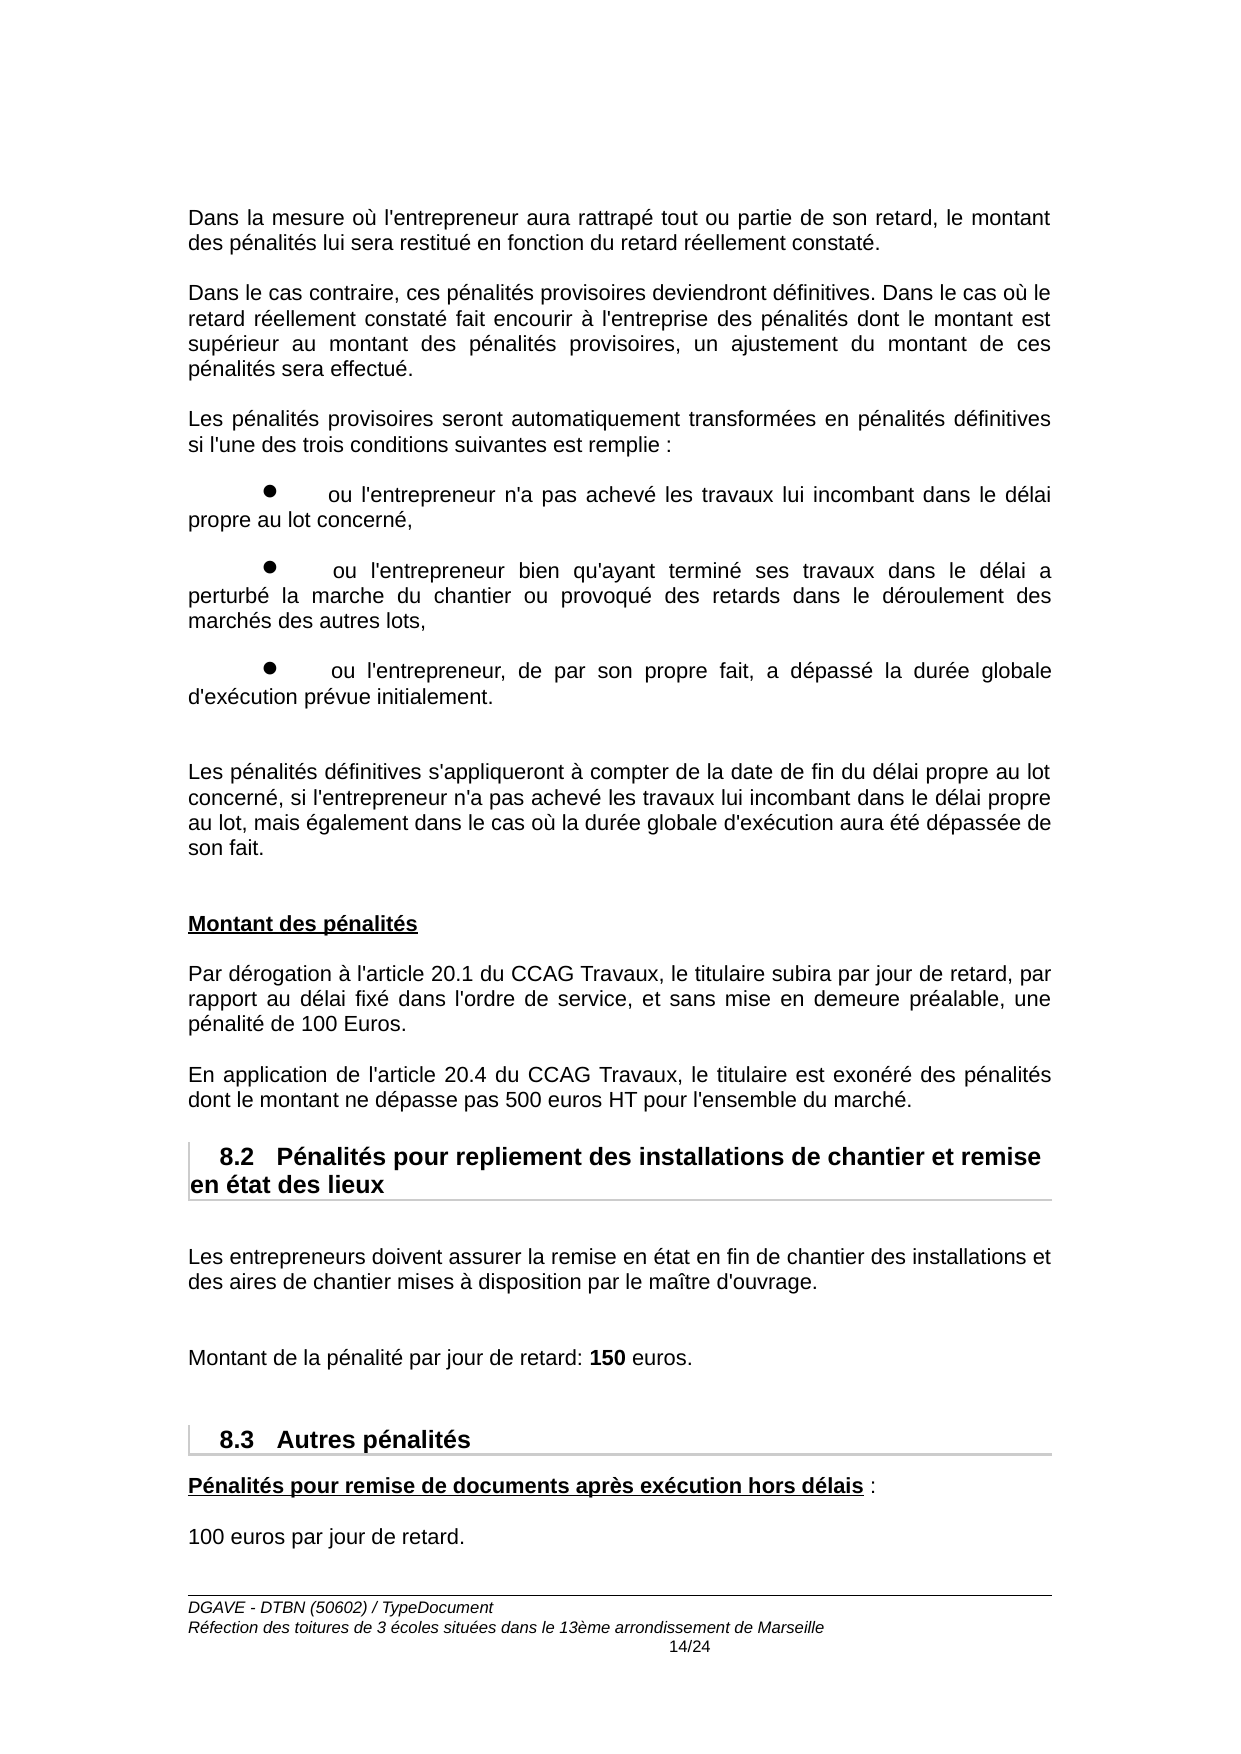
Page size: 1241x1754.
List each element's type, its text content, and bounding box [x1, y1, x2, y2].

text Les pénalités définitives s'appliqueront à compter de la date de fin du délai propre au lot concerné, si l'entrepreneur n'a pas achevé les travaux lui incombant dans le délai propre au lot, mais également dans le cas où la durée globale d'exécution aura été dépassée de son fait. [188, 759, 1052, 860]
text En application de l'article 20.4 du CCAG Travaux, le titulaire est exonéré des pénalités dont le montant ne dépasse pas 500 euros HT pour l'ensemble du marché. [188, 1062, 1052, 1112]
text Pénalités pour remise de documents après exécution hors délais : [188, 1473, 1052, 1498]
list ou l'entrepreneur n'a pas achevé les travaux lui incombant dans le délai propre au lot concerné, [188, 482, 1052, 532]
text Dans le cas contraire, ces pénalités provisoires deviendront définitives. Dans le cas où le retard réellement constaté fait encourir à l'entreprise des pénalités dont le montant est supérieur au montant des pénalités provisoires, un ajustement du montant de ces pénalités sera effectué. [188, 280, 1052, 381]
text Les entrepreneurs doivent assurer la remise en état en fin de chantier des installations et des aires de chantier mises à disposition par le maître d'ouvrage. [188, 1244, 1052, 1294]
text Par dérogation à l'article 20.1 du CCAG Travaux, le titulaire subira par jour de retard, par rapport au délai fixé dans l'ordre de service, et sans mise en demeure préalable, une pénalité de 100 Euros. [188, 961, 1052, 1036]
text Dans la mesure où l'entrepreneur aura rattrapé tout ou partie de son retard, le montant des pénalités lui sera restitué en fonction du retard réellement constaté. [188, 204, 1052, 255]
list ou l'entrepreneur, de par son propre fait, a dépassé la durée globale d'exécution prévue initialement. [188, 658, 1052, 709]
text 100 euros par jour de retard. [188, 1524, 1052, 1549]
text Montant des pénalités [188, 910, 1052, 936]
subtitle Pénalités pour repliement des installations de chantier et remise en état des lieux [190, 1142, 1052, 1199]
list ou l'entrepreneur bien qu'ayant terminé ses travaux dans le délai a perturbé la marche du chantier ou provoqué des retards dans le déroulement des marchés des autres lots, [188, 557, 1052, 633]
subtitle Autres pénalités [190, 1425, 1052, 1453]
text Les pénalités provisoires seront automatiquement transformées en pénalités définitives si l'une des trois conditions suivantes est remplie : [188, 406, 1052, 457]
text Montant de la pénalité par jour de retard: 150 euros. [188, 1345, 1052, 1370]
